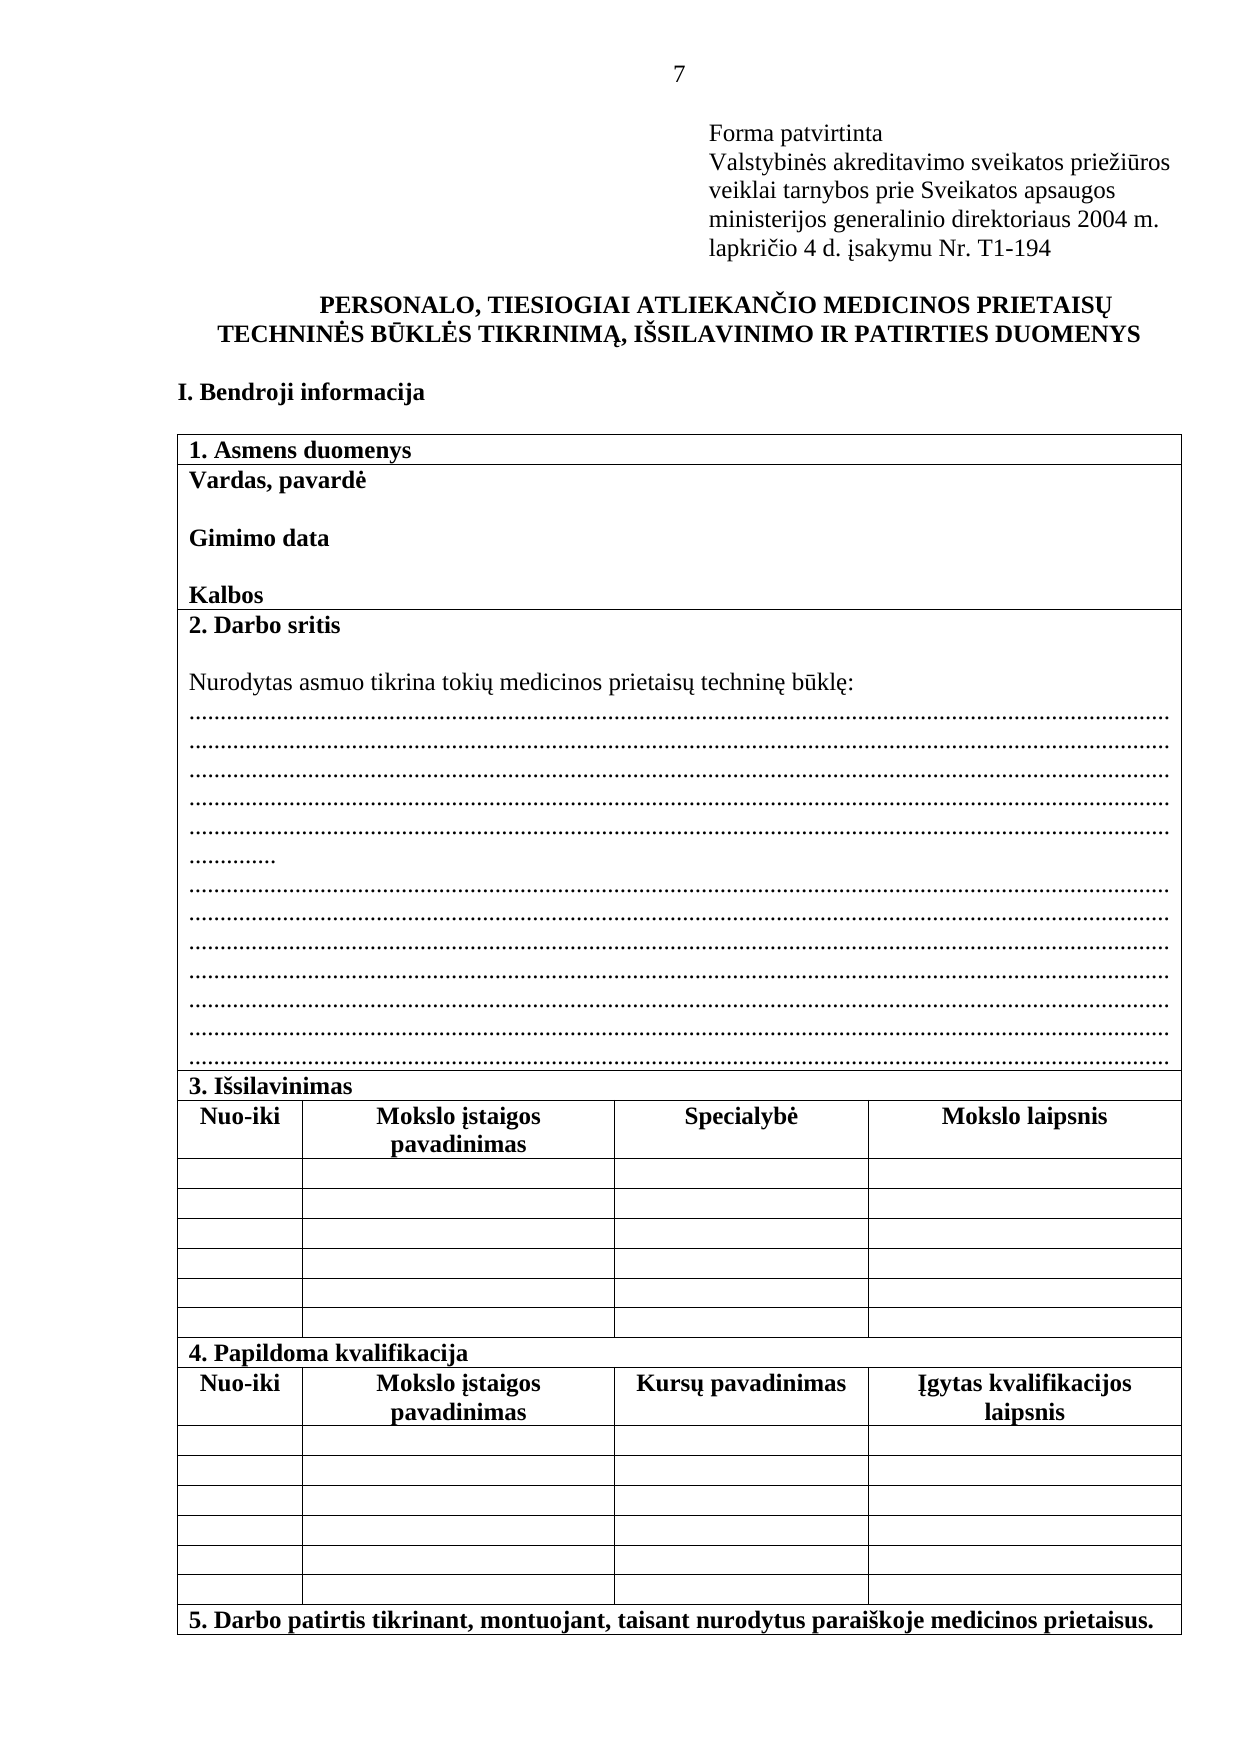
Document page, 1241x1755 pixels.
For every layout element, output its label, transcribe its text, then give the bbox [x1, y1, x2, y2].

table_cell Specialybė [615, 1101, 868, 1158]
table_cell [178, 1575, 302, 1604]
table_cell [303, 1279, 614, 1307]
table_cell [178, 1189, 302, 1218]
table_cell [869, 1486, 1181, 1515]
table_cell [615, 1426, 868, 1455]
table_cell [303, 1456, 614, 1485]
table_cell [869, 1249, 1181, 1277]
table_cell Nuo-iki [178, 1368, 302, 1425]
table_cell [303, 1575, 614, 1604]
table_cell [869, 1426, 1181, 1455]
table_cell [869, 1308, 1181, 1337]
text lapkričio 4 d. įsakymu Nr. T1-194 [177, 233, 1181, 262]
text I. Bendroji informacija [177, 377, 1181, 406]
table_cell [615, 1189, 868, 1218]
table_cell Įgytas kvalifikacijos laipsnis [869, 1368, 1181, 1425]
table_cell [869, 1219, 1181, 1248]
text Valstybinės akreditavimo sveikatos priežiūros [177, 147, 1181, 176]
table_cell [303, 1219, 614, 1248]
table_cell [615, 1546, 868, 1574]
table_cell [615, 1308, 868, 1337]
table_cell [869, 1575, 1181, 1604]
table_cell Mokslo įstaigos pavadinimas [303, 1101, 614, 1158]
table_cell Mokslo laipsnis [869, 1101, 1181, 1158]
table_cell [615, 1249, 868, 1277]
table_cell [615, 1486, 868, 1515]
table_cell [615, 1516, 868, 1544]
table_cell [303, 1308, 614, 1337]
table_cell [178, 1279, 302, 1307]
table_cell [615, 1219, 868, 1248]
table_cell [178, 1249, 302, 1277]
table_cell [615, 1456, 868, 1485]
table_cell Vardas, pavardė Gimimo data Kalbos [178, 465, 1181, 609]
text veiklai tarnybos prie Sveikatos apsaugos [177, 176, 1181, 204]
table_header 1. Asmens duomenys [178, 435, 1181, 464]
table_cell [869, 1516, 1181, 1544]
table_cell [303, 1426, 614, 1455]
table_cell [303, 1249, 614, 1277]
table_cell [303, 1189, 614, 1218]
table_cell [178, 1546, 302, 1574]
text Forma patvirtinta [709, 118, 1181, 147]
table_cell [615, 1159, 868, 1188]
table_cell [178, 1456, 302, 1485]
table_cell [869, 1159, 1181, 1188]
table_cell [615, 1575, 868, 1604]
table_cell [178, 1219, 302, 1248]
table_cell [178, 1516, 302, 1544]
table_cell 2. Darbo sritis Nurodytas asmuo tikrina tokių medicinos prietaisų techninę būklę: ............................................................................................................................................................................................................................................................................................................................................................................................................................................................................................................................................................................................................................................................................................................................................................................................................................... [178, 610, 1181, 1070]
table_cell [178, 1426, 302, 1455]
table_cell 5. Darbo patirtis tikrinant, montuojant, taisant nurodytus paraiškoje medicinos prietaisus. [178, 1605, 1181, 1634]
table_cell [303, 1516, 614, 1544]
table_cell [869, 1546, 1181, 1574]
table_cell [178, 1486, 302, 1515]
table_cell Nuo-iki [178, 1101, 302, 1158]
table_cell 4. Papildoma kvalifikacija [178, 1338, 1181, 1367]
table_cell [615, 1279, 868, 1307]
text PERSONALO, TIESIOGIAI ATLIEKANČIO MEDICINOS PRIETAISŲ TECHNINĖS BŪKLĖS TIKRINIMĄ, IŠSILAVINIMO IR PATIRTIES DUOMENYS [177, 291, 1181, 348]
table_cell [869, 1189, 1181, 1218]
table_cell [303, 1486, 614, 1515]
text ministerijos generalinio direktoriaus 2004 m. [177, 204, 1181, 233]
table_cell [303, 1546, 614, 1574]
table_cell [178, 1159, 302, 1188]
table_cell Kursų pavadinimas [615, 1368, 868, 1425]
table_cell [178, 1308, 302, 1337]
table_cell 3. Išsilavinimas [178, 1071, 1181, 1100]
table_cell Mokslo įstaigos pavadinimas [303, 1368, 614, 1425]
table_cell [303, 1159, 614, 1188]
table_cell [869, 1456, 1181, 1485]
table_cell [869, 1279, 1181, 1307]
